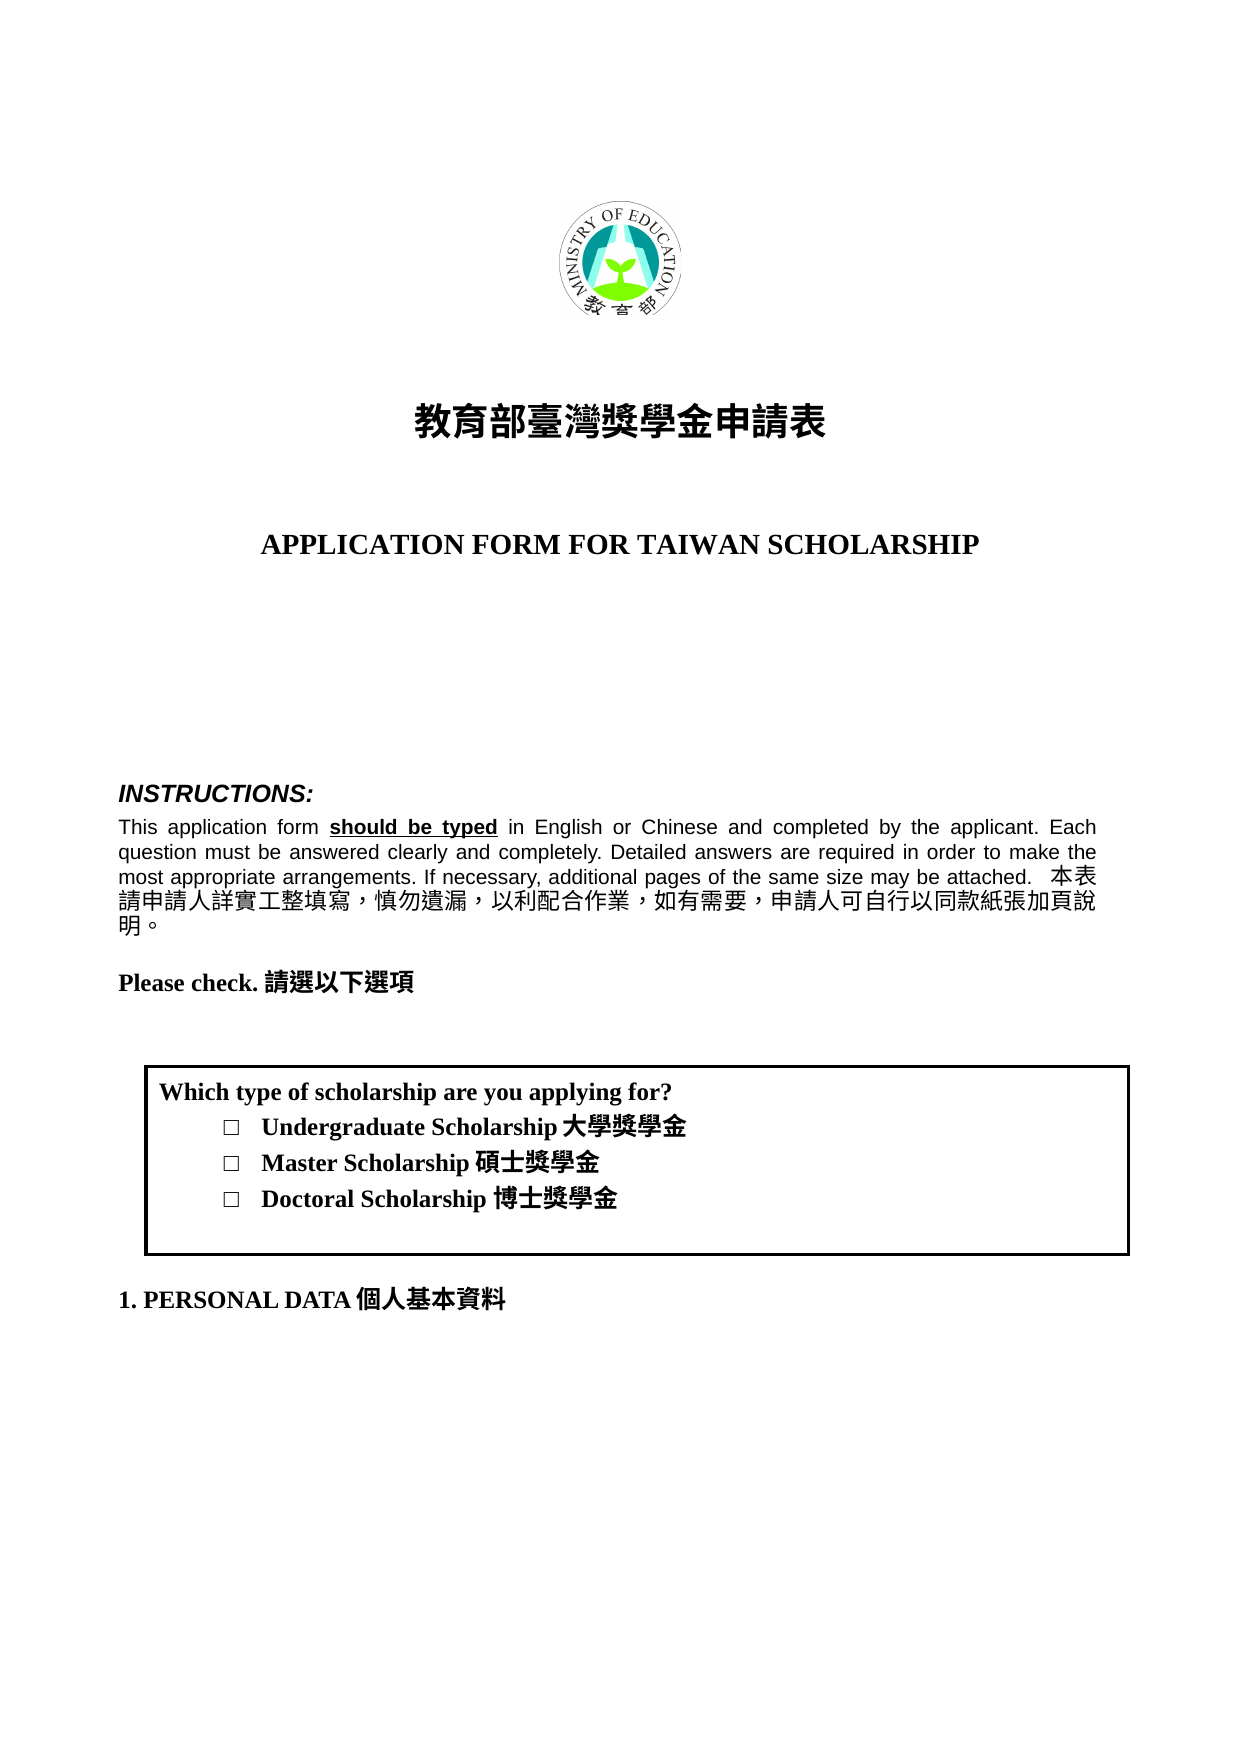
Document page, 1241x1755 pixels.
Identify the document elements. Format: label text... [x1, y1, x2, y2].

text 1. PERSONAL DATA 個人基本資料 [118, 1281, 1122, 1315]
text 教育部臺灣獎學金申請表 [118, 377, 1122, 439]
table_header Which type of scholarship are you applying for? Undergraduate Scholarship大學獎學金 Master Scholarship碩士獎學金 Doctoral Scholarship 博士獎學金 [148, 1068, 1127, 1253]
text Please check. 請選以下選項 [118, 964, 1122, 998]
text APPLICATION FORM FOR TAIWAN SCHOLARSHIP [118, 502, 1122, 564]
text This application form should be typed in English or Chinese and completed by the applicant. Each question must be answered clearly and completely. Detailed answers are required in order to make the most appropriate arrangements. If necessary, additional pages of the same size may be attached. 本表請申請人詳實工整填寫，慎勿遺漏，以利配合作業，如有需要，申請人可自行以同款紙張加頁說明。 [118, 814, 1098, 939]
subtitle INSTRUCTIONS: [118, 752, 1098, 814]
